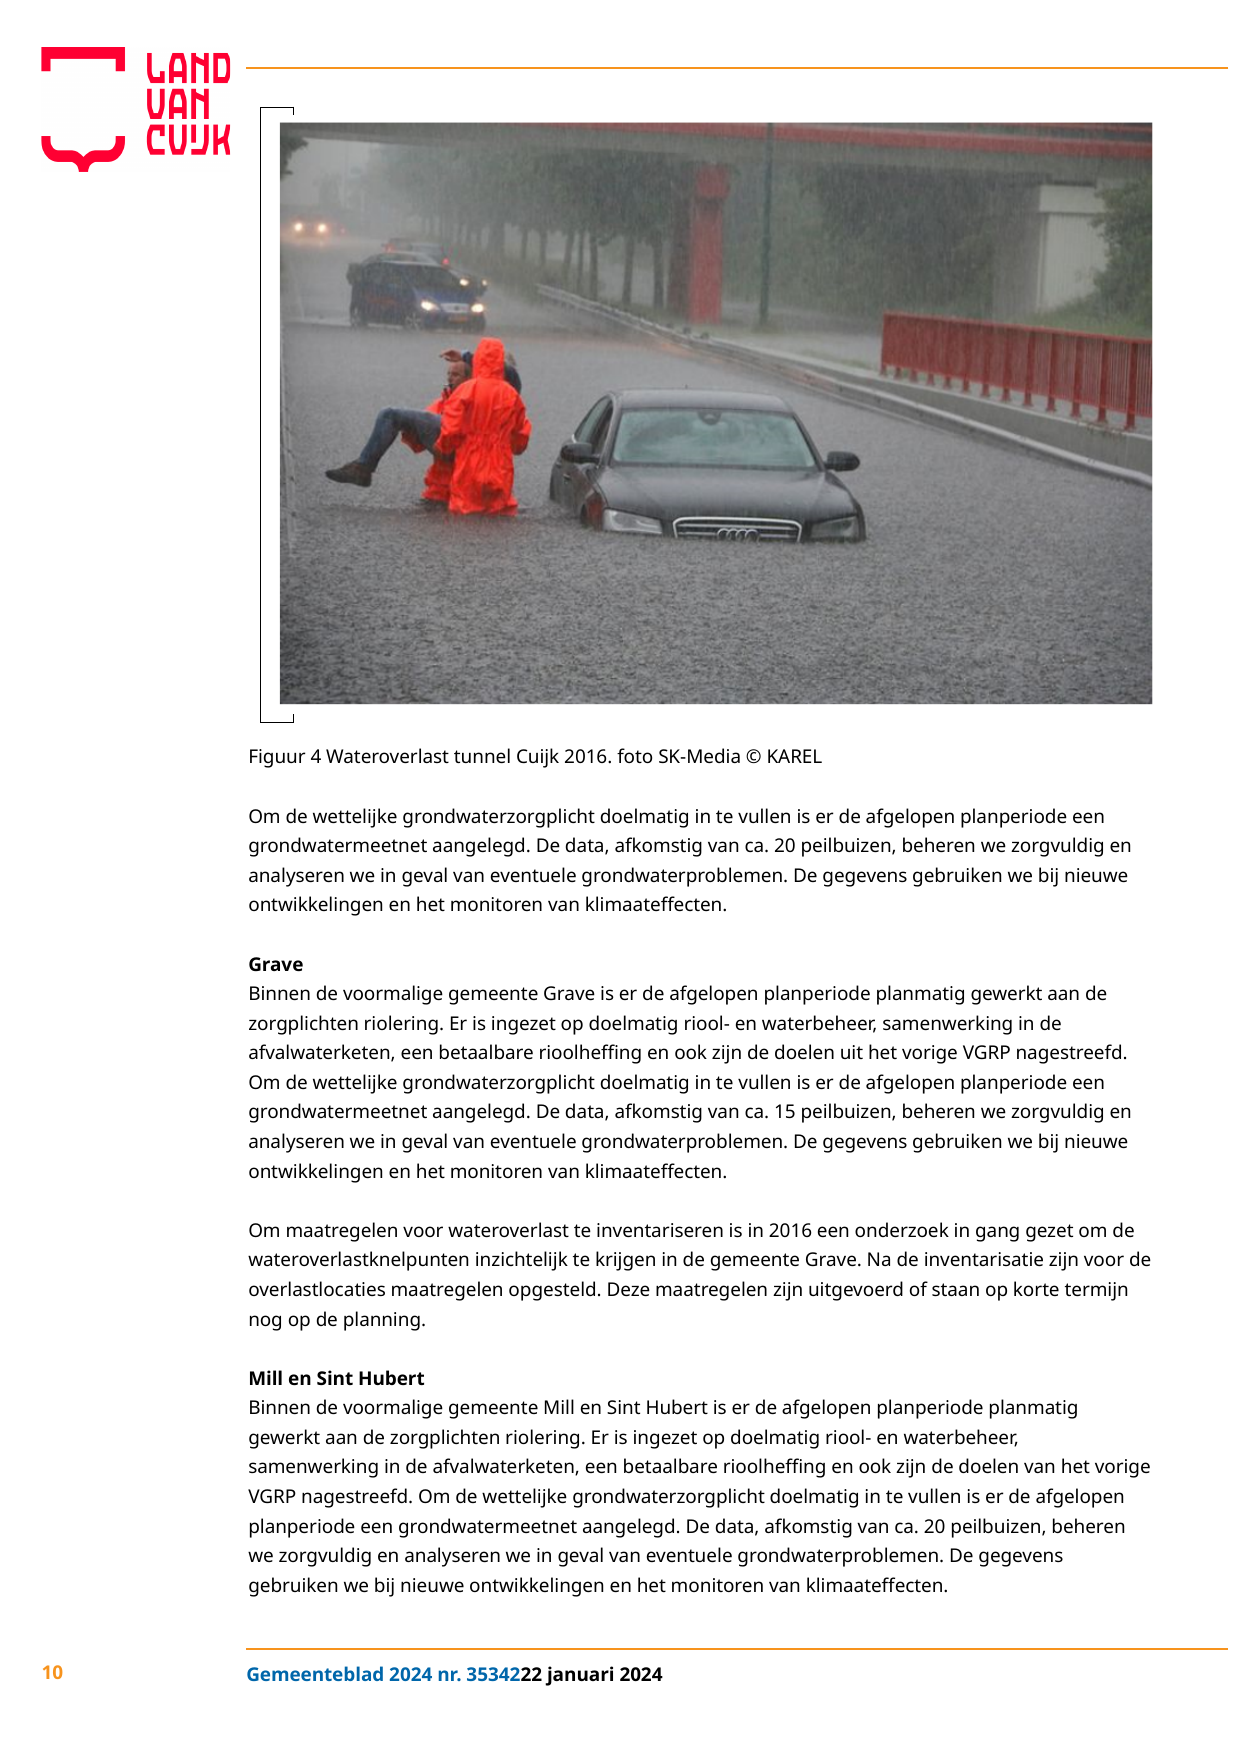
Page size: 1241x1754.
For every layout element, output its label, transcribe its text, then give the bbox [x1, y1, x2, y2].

text Om de wettelijke grondwaterzorgplicht doelmatig in te vullen is er de afgelopen planperiode een grondwatermeetnet aangelegd. De data, afkomstig van ca. 20 peilbuizen, beheren we zorgvuldig en analyseren we in geval van eventuele grondwaterproblemen. De gegevens gebruiken we bij nieuwe ontwikkelingen en het monitoren van klimaateffecten. [248, 803, 1152, 917]
text Figuur 4 Wateroverlast tunnel Cuijk 2016. foto SK-Media © KAREL [248, 744, 1152, 769]
text Grave [248, 951, 1152, 977]
text Binnen de voormalige gemeente Mill en Sint Hubert is er de afgelopen planperiode planmatig gewerkt aan de zorgplichten riolering. Er is ingezet op doelmatig riool- en waterbeheer, samenwerking in de afvalwaterketen, een betaalbare rioolheffing en ook zijn de doelen van het vorige VGRP nagestreefd. Om de wettelijke grondwaterzorgplicht doelmatig in te vullen is er de afgelopen planperiode een grondwatermeetnet aangelegd. De data, afkomstig van ca. 20 peilbuizen, beheren we zorgvuldig en analyseren we in geval van eventuele grondwaterproblemen. De gegevens gebruiken we bij nieuwe ontwikkelingen en het monitoren van klimaateffecten. [248, 1394, 1152, 1598]
text Binnen de voormalige gemeente Grave is er de afgelopen planperiode planmatig gewerkt aan de zorgplichten riolering. Er is ingezet op doelmatig riool- en waterbeheer, samenwerking in de afvalwaterketen, een betaalbare rioolheffing en ook zijn de doelen uit het vorige VGRP nagestreefd. Om de wettelijke grondwaterzorgplicht doelmatig in te vullen is er de afgelopen planperiode een grondwatermeetnet aangelegd. De data, afkomstig van ca. 15 peilbuizen, beheren we zorgvuldig en analyseren we in geval van eventuele grondwaterproblemen. De gegevens gebruiken we bij nieuwe ontwikkelingen en het monitoren van klimaateffecten. [248, 980, 1152, 1184]
text Om maatregelen voor wateroverlast te inventariseren is in 2016 een onderzoek in gang gezet om de wateroverlastknelpunten inzichtelijk te krijgen in de gemeente Grave. Na de inventarisatie zijn voor de overlastlocaties maatregelen opgesteld. Deze maatregelen zijn uitgevoerd of staan op korte termijn nog op de planning. [248, 1217, 1152, 1332]
picture [268, 115, 1173, 714]
text Mill en Sint Hubert [248, 1365, 1152, 1391]
picture [41, 47, 231, 172]
